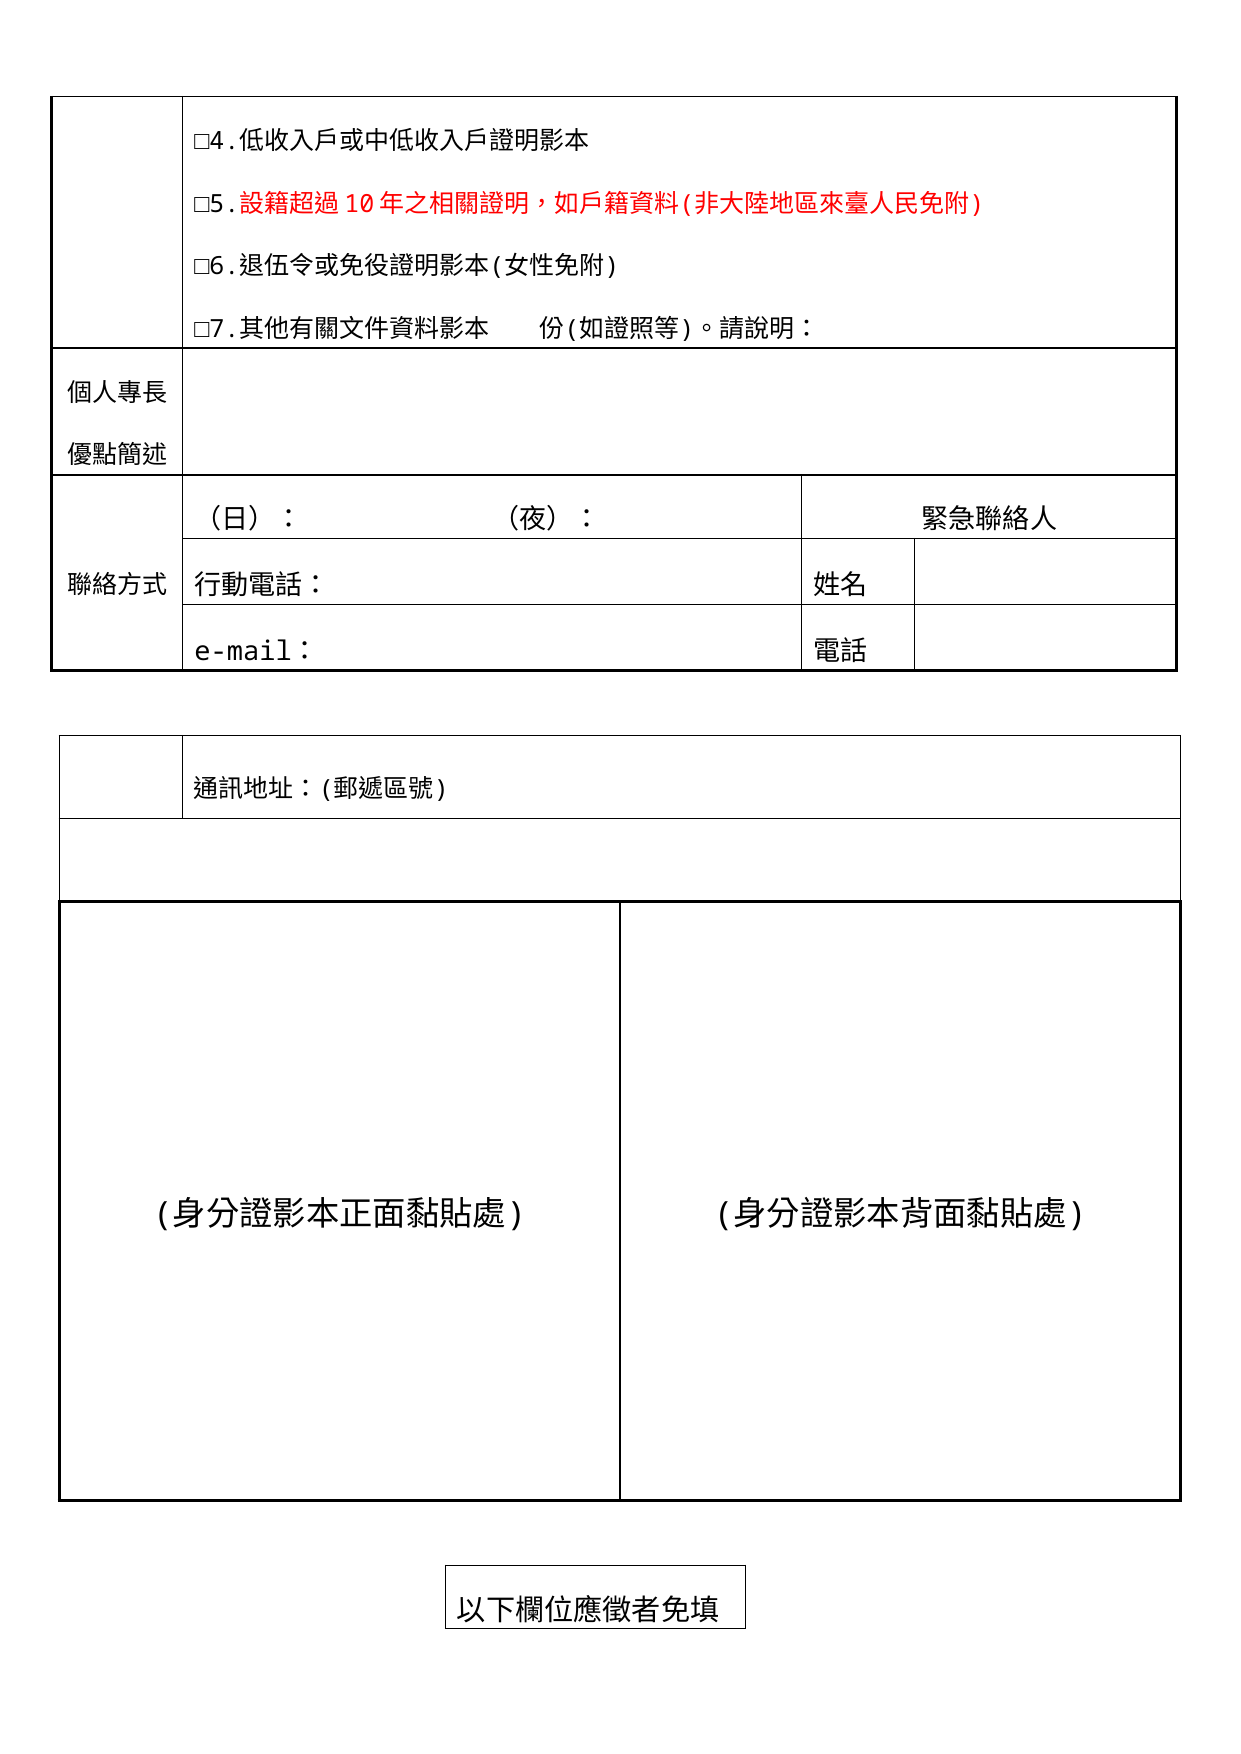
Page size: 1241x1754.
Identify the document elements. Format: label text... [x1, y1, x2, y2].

table_cell e-mail： [183, 605, 801, 669]
table_cell [60, 819, 1180, 900]
table_header [60, 736, 182, 817]
table_cell [53, 97, 182, 347]
table_header 以下欄位應徵者免填 [446, 1566, 745, 1628]
table_cell 姓名 [802, 539, 914, 603]
table_cell （日）： （夜）： [183, 476, 801, 538]
table_cell 個人專長優點簡述 [53, 349, 182, 474]
table_cell (身分證影本背面黏貼處) [621, 903, 1179, 1499]
table_cell 緊急聯絡人 [802, 476, 1175, 538]
table_header 通訊地址：(郵遞區號) [183, 736, 1180, 817]
table_cell □4.低收入戶或中低收入戶證明影本 □5.設籍超過10年之相關證明，如戶籍資料(非大陸地區來臺人民免附) □6.退伍令或免役證明影本(女性免附) □7.其他有關文件資料影本 份(如證照等)。請說明： [183, 97, 1175, 347]
table_cell [915, 605, 1175, 669]
table_cell 聯絡方式 [53, 476, 182, 669]
table_cell 行動電話： [183, 539, 801, 603]
table_cell [183, 349, 1175, 474]
table_cell [915, 539, 1175, 603]
table_cell (身分證影本正面黏貼處) [61, 903, 619, 1499]
table_cell 電話 [802, 605, 914, 669]
